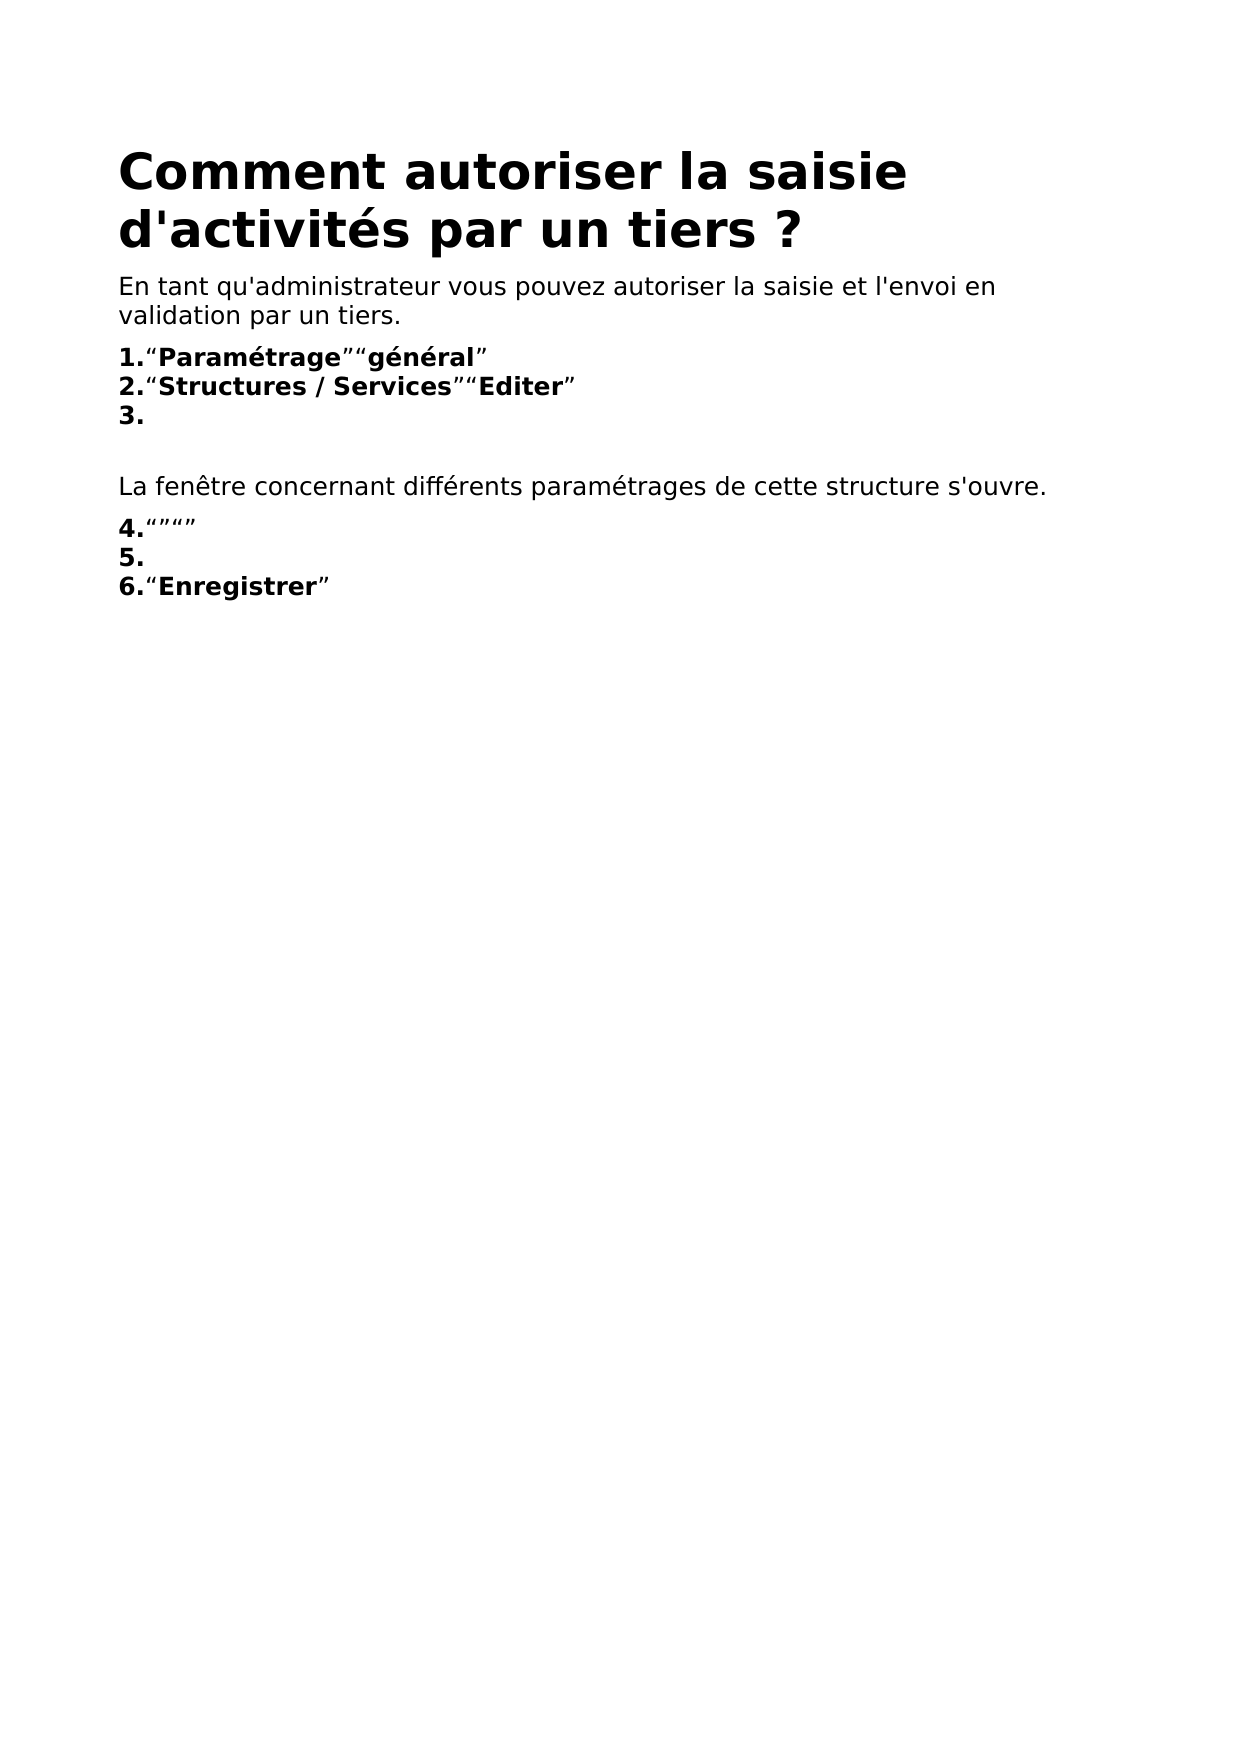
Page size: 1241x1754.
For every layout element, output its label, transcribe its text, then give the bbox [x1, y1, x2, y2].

text La fenêtre concernant différents paramétrages de cette structure s'ouvre. [118, 472, 1122, 501]
text 1.“Paramétrage”“général” 2.“Structures / Services”“Editer” 3. [118, 343, 1122, 459]
text En tant qu'administrateur vous pouvez autoriser la saisie et l'envoi en validation par un tiers. [118, 272, 1122, 330]
subtitle Comment autoriser la saisie d'activités par un tiers ? [118, 143, 1122, 259]
text 4.“”“” 5. 6.“Enregistrer” [118, 514, 1122, 630]
